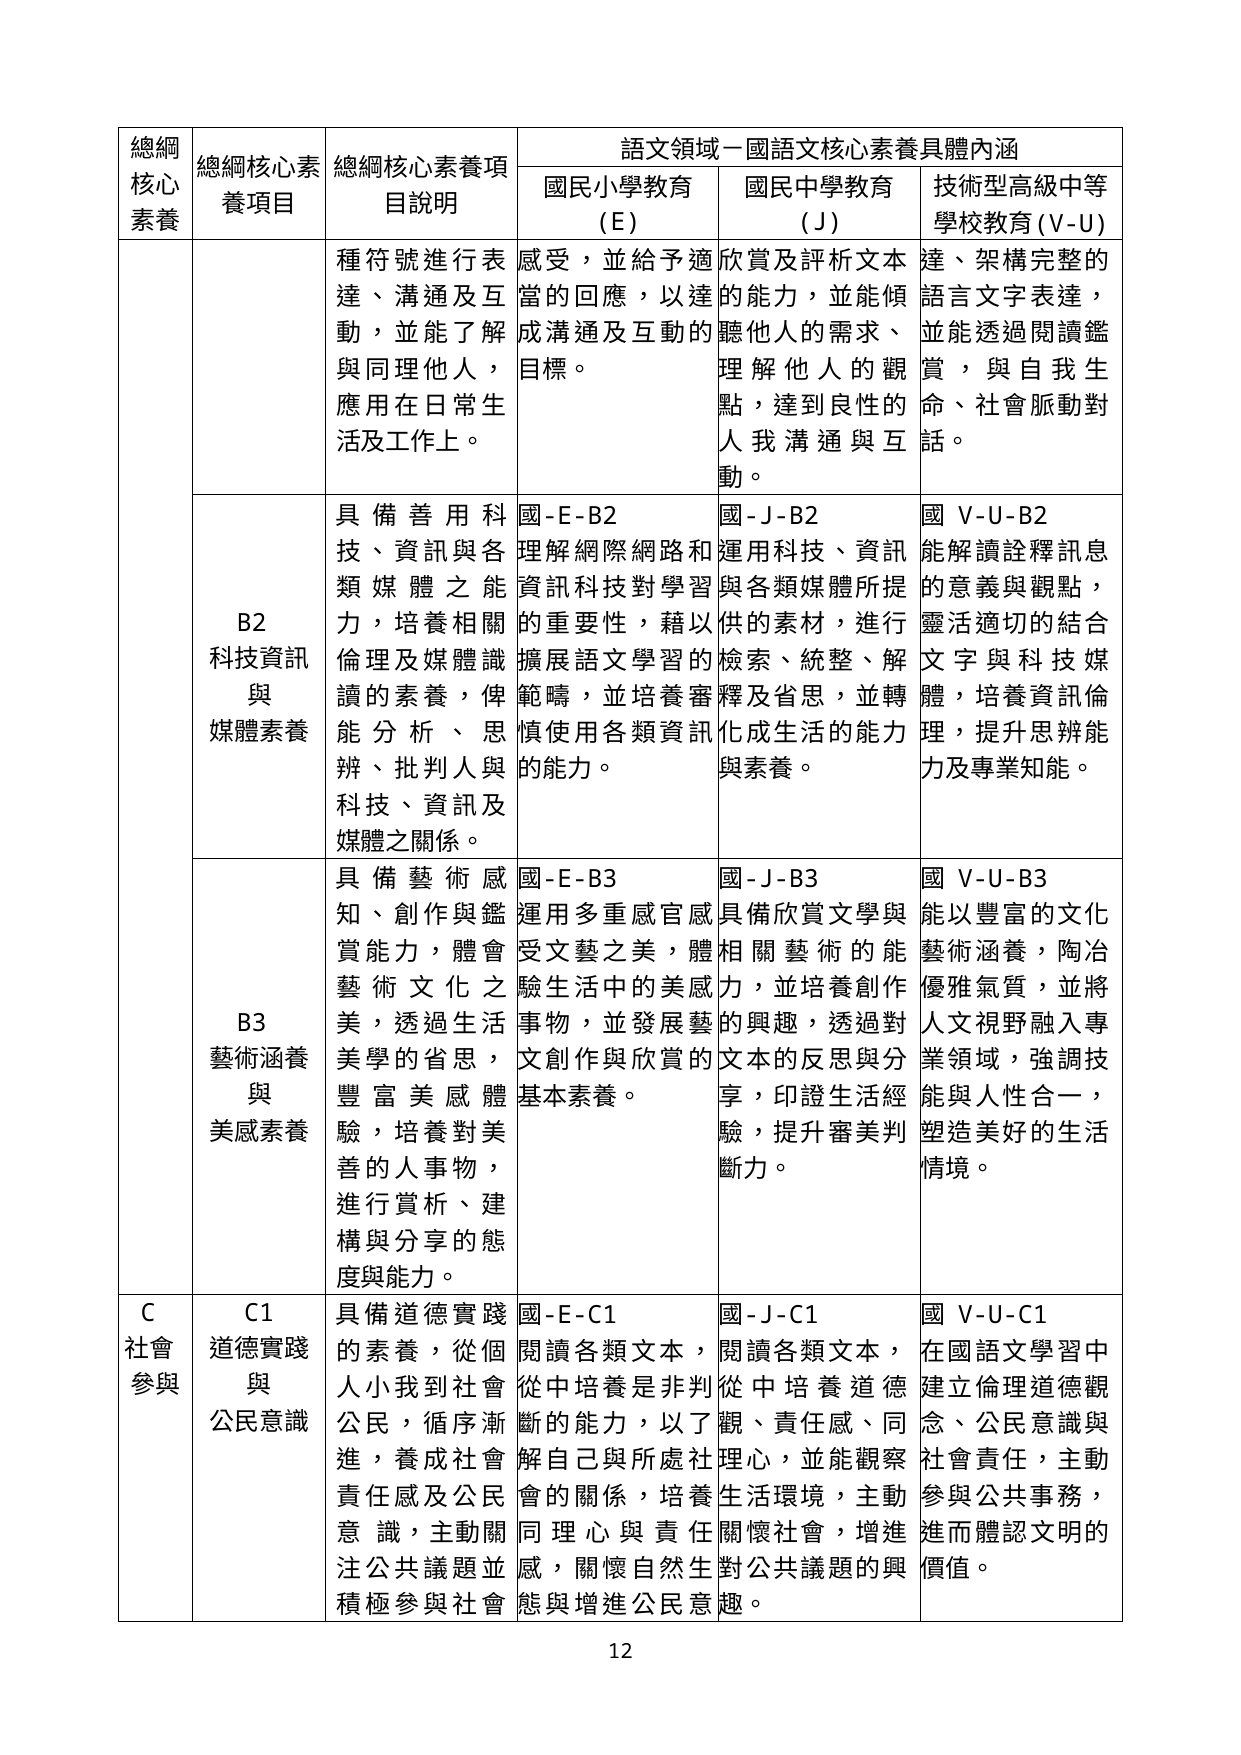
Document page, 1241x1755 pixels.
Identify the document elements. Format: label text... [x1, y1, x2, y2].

table_header 總綱核心素養面向 [119, 128, 192, 239]
table_cell B 溝通 互動 [119, 240, 192, 1294]
table_header 總綱核心素養項目 [193, 128, 325, 239]
table_cell 欣賞及評析文本的能力，並能傾聽他人的需求、理解他人的觀點，達到良性的人我溝通與互動。 [719, 240, 920, 494]
table_cell 國-J-C1 閱讀各類文本，從中培養道德觀、責任感、同理心，並能觀察生活環境，主動關懷社會，增進對公共議題的興趣。 [719, 1295, 920, 1621]
table_cell 國-J-B2 運用科技、資訊與各類媒體所提供的素材，進行檢索、統整、解釋及省思，並轉化成生活的能力與素養。 [719, 495, 920, 858]
table_cell 國民中學教育 (J) [719, 167, 920, 239]
table_cell 國-J-B3 具備欣賞文學與相關藝術的能力，並培養創作的興趣，透過對文本的反思與分享，印證生活經驗，提升審美判斷力。 [719, 859, 920, 1294]
table_cell 具備善用科技、資訊與各類媒體之能力，培養相關倫理及媒體識讀的素養，俾能分析、思辨、批判人與科技、資訊及媒體之關係。 [326, 495, 517, 858]
table_cell 國-E-B3 運用多重感官感受文藝之美，體驗生活中的美感事物，並發展藝文創作與欣賞的基本素養。 [518, 859, 718, 1294]
table_cell 感受，並給予適當的回應，以達成溝通及互動的目標。 [518, 240, 718, 494]
table_cell B3 藝術涵養 與 美感素養 [193, 859, 325, 1294]
table_cell C1 道德實踐 與 公民意識 [193, 1295, 325, 1621]
table_cell [193, 240, 325, 494]
table_cell 達、架構完整的語言文字表達，並能透過閱讀鑑賞，與自我生命、社會脈動對話。 [921, 240, 1122, 494]
table_cell 國民小學教育 (E) [518, 167, 718, 239]
table_cell 國 V-U-B3 能以豐富的文化藝術涵養，陶冶優雅氣質，並將人文視野融入專業領域，強調技能與人性合一，塑造美好的生活情境。 [921, 859, 1122, 1294]
table_cell C 社會 參與 [119, 1295, 192, 1621]
table_header 總綱核心素養項目說明 [326, 128, 517, 239]
table_header 語文領域－國語文核心素養具體內涵 [518, 128, 1122, 166]
table_cell B2 科技資訊 與 媒體素養 [193, 495, 325, 858]
table_cell 具備藝術感知、創作與鑑賞能力，體會藝術文化之美，透過生活美學的省思，豐富美感體驗，培養對美善的人事物，進行賞析、建構與分享的態度與能力。 [326, 859, 517, 1294]
table_cell 國-E-B2 理解網際網路和資訊科技對學習的重要性，藉以擴展語文學習的範疇，並培養審慎使用各類資訊的能力。 [518, 495, 718, 858]
table_cell 種符號進行表達、溝通及互動，並能了解與同理他人，應用在日常生活及工作上。 [326, 240, 517, 494]
table_cell 具備道德實踐的素養，從個人小我到社會公民，循序漸進，養成社會責任感及公民意 識，主動關注公共議題並積極參與社會 [326, 1295, 517, 1621]
table_cell 國 V-U-B2 能解讀詮釋訊息的意義與觀點，靈活適切的結合文字與科技媒體，培養資訊倫理，提升思辨能力及專業知能。 [921, 495, 1122, 858]
table_cell 國-E-C1 閱讀各類文本，從中培養是非判斷的能力，以了解自己與所處社會的關係，培養同理心與責任感，關懷自然生態與增進公民意 [518, 1295, 718, 1621]
table_cell 國 V-U-C1 在國語文學習中建立倫理道德觀念、公民意識與社會責任，主動參與公共事務，進而體認文明的價值。 [921, 1295, 1122, 1621]
table_cell 技術型高級中等 學校教育(V-U) [921, 167, 1122, 239]
